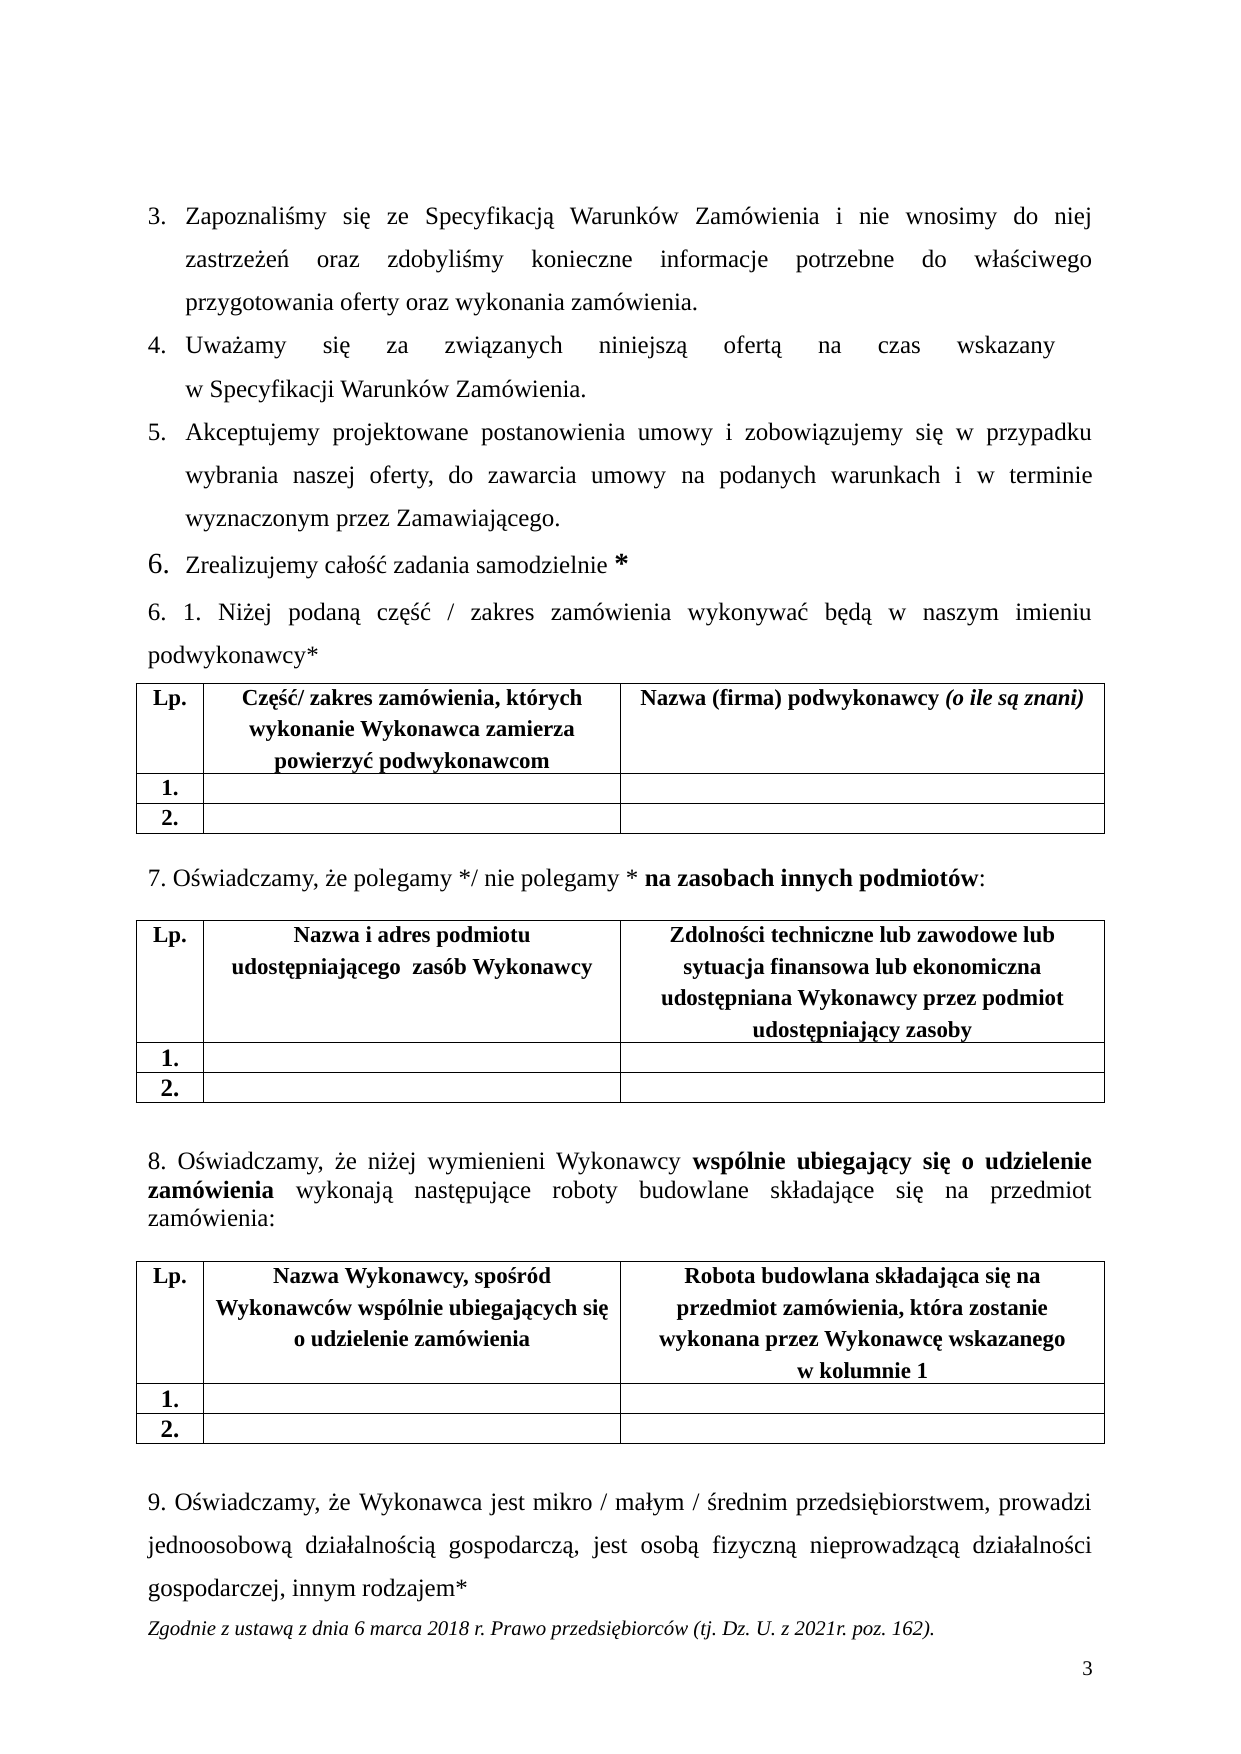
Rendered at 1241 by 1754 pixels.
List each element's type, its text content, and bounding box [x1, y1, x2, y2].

table_header Robota budowlana składająca się na przedmiot zamówienia, która zostanie wykonana przez Wykonawcę wskazanego w kolumnie 1 [621, 1262, 1104, 1383]
table_cell [621, 1073, 1104, 1102]
table_cell [204, 804, 620, 833]
list Zapoznaliśmy się ze Specyfikacją Warunków Zamówienia i nie wnosimy do niej zastrzeżeń oraz zdobyliśmy konieczne informacje potrzebne do właściwego przygotowania oferty oraz wykonania zamówienia. [148, 201, 1092, 316]
table_header Nazwa i adres podmiotu udostępniającego zasób Wykonawcy [204, 921, 620, 1042]
text 9. Oświadczamy, że Wykonawca jest mikro / małym / średnim przedsiębiorstwem, prowadzi jednoosobową działalnością gospodarczą, jest osobą fizyczną nieprowadzącą działalności gospodarczej, innym rodzajem* [148, 1487, 1092, 1602]
text 8. Oświadczamy, że niżej wymienieni Wykonawcy wspólnie ubiegający się o udzielenie zamówienia wykonają następujące roboty budowlane składające się na przedmiot zamówienia: [148, 1146, 1092, 1232]
table_cell [204, 1043, 620, 1072]
table_cell [621, 1414, 1104, 1443]
table_header Nazwa (firma) podwykonawcy (o ile są znani) [621, 684, 1104, 773]
text Zgodnie z ustawą z dnia 6 marca 2018 r. Prawo przedsiębiorców (tj. Dz. U. z 2021r. poz. 162). [148, 1616, 1092, 1640]
table_header Część/ zakres zamówienia, których wykonanie Wykonawca zamierza powierzyć podwykonawcom [204, 684, 620, 773]
text 7. Oświadczamy, że polegamy */ nie polegamy * na zasobach innych podmiotów: [148, 863, 1092, 891]
list Uważamy się za związanych niniejszą ofertą na czas wskazany w Specyfikacji Warunków Zamówienia. [148, 331, 1092, 402]
table_cell [204, 1384, 620, 1413]
table_cell [621, 1043, 1104, 1072]
table_cell [204, 1073, 620, 1102]
list Zrealizujemy całość zadania samodzielnie * [148, 546, 1092, 580]
table_cell 1. [137, 774, 203, 803]
text 6. 1. Niżej podaną część / zakres zamówienia wykonywać będą w naszym imieniu podwykonawcy* [148, 597, 1092, 668]
table_cell [204, 774, 620, 803]
table_cell 2. [137, 804, 203, 833]
table_header Lp. [137, 684, 203, 773]
table_header Lp. [137, 1262, 203, 1383]
table_cell [621, 1384, 1104, 1413]
table_cell 1. [137, 1384, 203, 1413]
table_cell 2. [137, 1073, 203, 1102]
table_header Lp. [137, 921, 203, 1042]
list Akceptujemy projektowane postanowienia umowy i zobowiązujemy się w przypadku wybrania naszej oferty, do zawarcia umowy na podanych warunkach i w terminie wyznaczonym przez Zamawiającego. [148, 417, 1092, 532]
table_cell [204, 1414, 620, 1443]
table_header Zdolności techniczne lub zawodowe lub sytuacja finansowa lub ekonomiczna udostępniana Wykonawcy przez podmiot udostępniający zasoby [621, 921, 1104, 1042]
table_cell 2. [137, 1414, 203, 1443]
table_cell [621, 774, 1104, 803]
table_cell 1. [137, 1043, 203, 1072]
table_header Nazwa Wykonawcy, spośród Wykonawców wspólnie ubiegających się o udzielenie zamówienia [204, 1262, 620, 1383]
table_cell [621, 804, 1104, 833]
